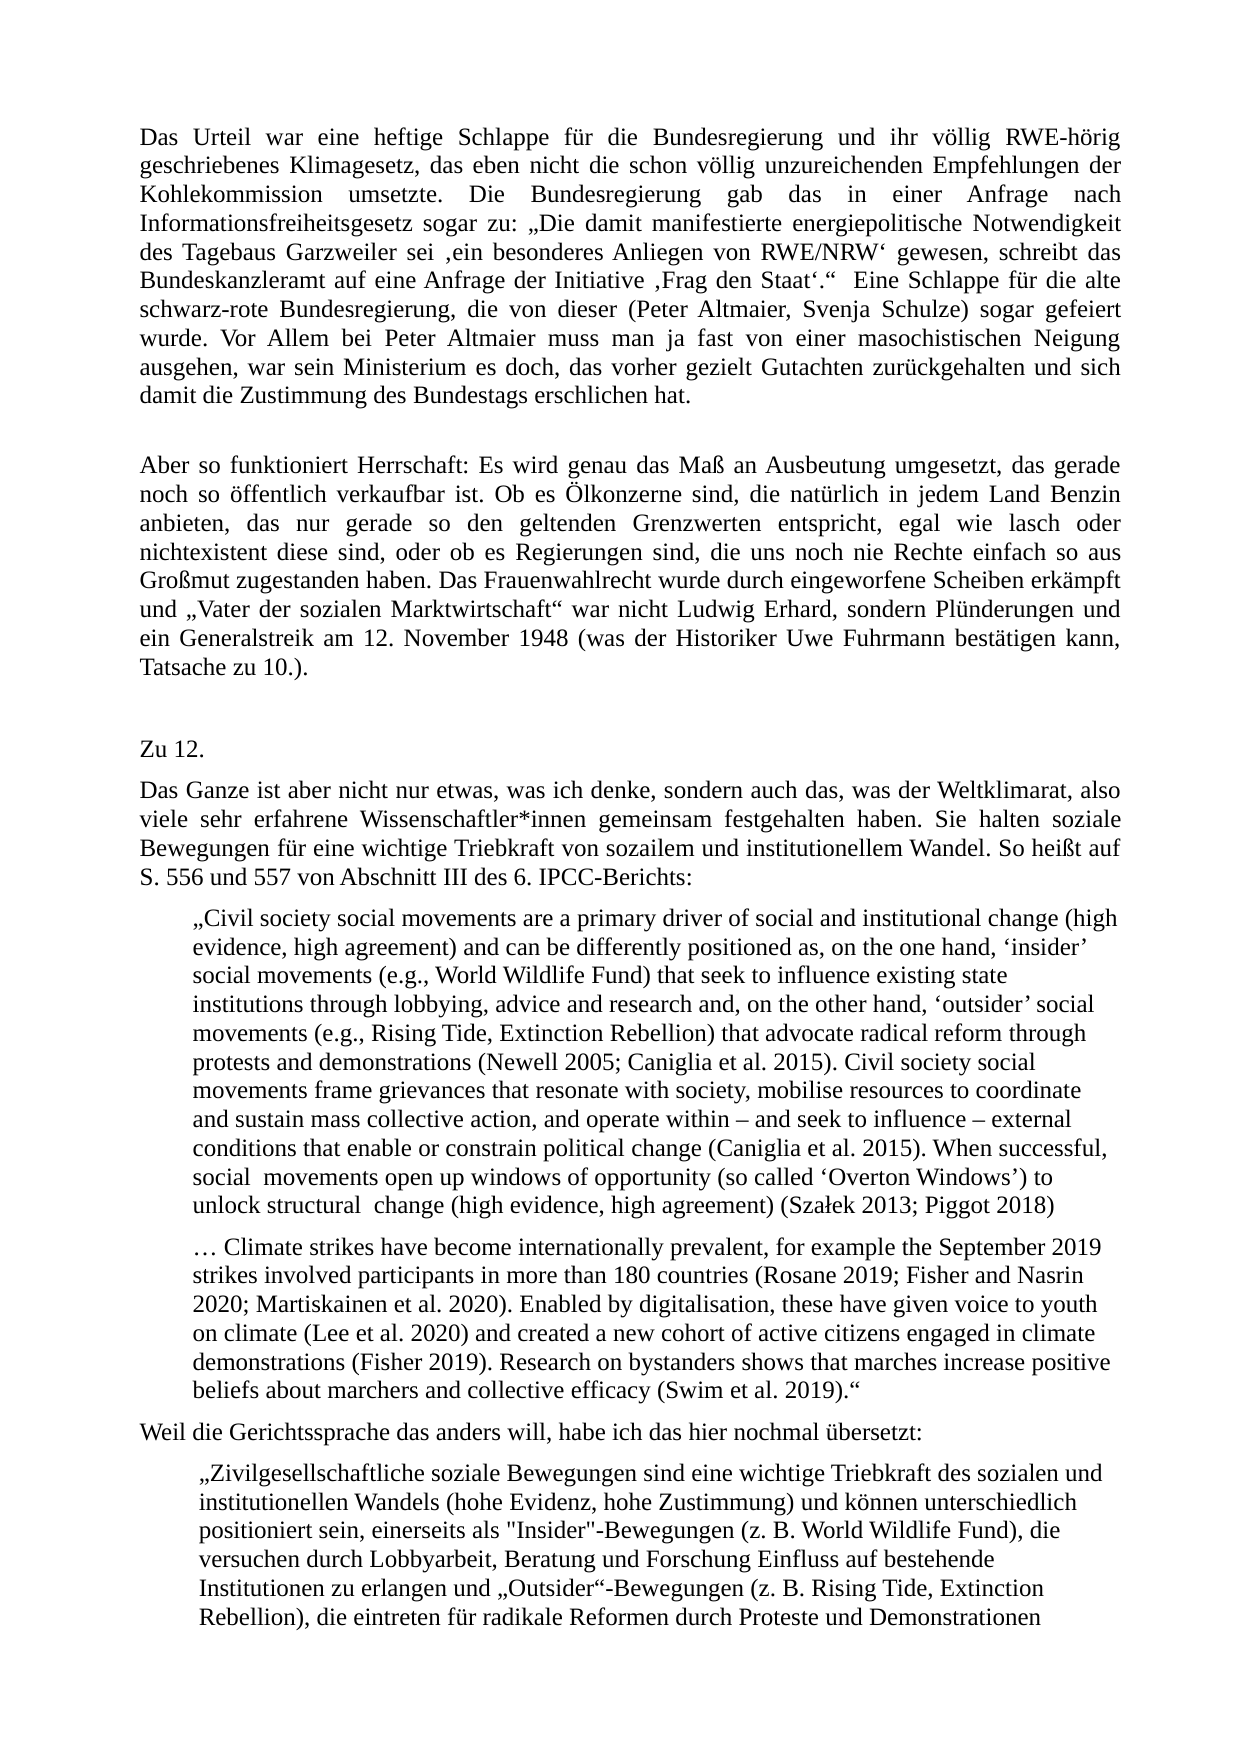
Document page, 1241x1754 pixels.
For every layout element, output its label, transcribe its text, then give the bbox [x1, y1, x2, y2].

text „Civil society social movements are a primary driver of social and institutional change (high evidence, high agreement) and can be differently positioned as, on the one hand, ‘insider’ social movements (e.g., World Wildlife Fund) that seek to influence existing state institutions through lobbying, advice and research and, on the other hand, ‘outsider’ social movements (e.g., Rising Tide, Extinction Rebellion) that advocate radical reform through protests and demonstrations (Newell 2005; Caniglia et al. 2015). Civil society social movements frame grievances that resonate with society, mobilise resources to coordinate and sustain mass collective action, and operate within – and seek to influence – external conditions that enable or constrain political change (Caniglia et al. 2015). When successful, social movements open up windows of opportunity (so called ‘Overton Windows’) to unlock structural change (high evidence, high agreement) (Szałek 2013; Piggot 2018) [192, 903, 1122, 1219]
text Zu 12. [139, 734, 1122, 763]
text „Zivilgesellschaftliche soziale Bewegungen sind eine wichtige Triebkraft des sozialen und institutionellen Wandels (hohe Evidenz, hohe Zustimmung) und können unterschiedlich positioniert sein, einerseits als "Insider"-Bewegungen (z. B. World Wildlife Fund), die versuchen durch Lobbyarbeit, Beratung und Forschung Einfluss auf bestehende Institutionen zu erlangen und „Outsider“-Bewegungen (z. B. Rising Tide, Extinction Rebellion), die eintreten für radikale Reformen durch Proteste und Demonstrationen [198, 1458, 1122, 1630]
text Das Urteil war eine heftige Schlappe für die Bundesregierung und ihr völlig RWE-hörig geschriebenes Klimagesetz, das eben nicht die schon völlig unzureichenden Empfehlungen der Kohlekommission umsetzte. Die Bundesregierung gab das in einer Anfrage nach Informationsfreiheitsgesetz sogar zu: „Die damit manifestierte energiepolitische Notwendigkeit des Tagebaus Garzweiler sei ‚ein besonderes Anliegen von RWE/NRW‘ gewesen, schreibt das Bundeskanzleramt auf eine Anfrage der Initiative ‚Frag den Staat‘.“ Eine Schlappe für die alte schwarz-rote Bundesregierung, die von dieser (Peter Altmaier, Svenja Schulze) sogar gefeiert wurde. Vor Allem bei Peter Altmaier muss man ja fast von einer masochistischen Neigung ausgehen, war sein Ministerium es doch, das vorher gezielt Gutachten zurückgehalten und sich damit die Zustimmung des Bundestags erschlichen hat. [139, 122, 1122, 409]
text Aber so funktioniert Herrschaft: Es wird genau das Maß an Ausbeutung umgesetzt, das gerade noch so öffentlich verkaufbar ist. Ob es Ölkonzerne sind, die natürlich in jedem Land Benzin anbieten, das nur gerade so den geltenden Grenzwerten entspricht, egal wie lasch oder nichtexistent diese sind, oder ob es Regierungen sind, die uns noch nie Rechte einfach so aus Großmut zugestanden haben. Das Frauenwahlrecht wurde durch eingeworfene Scheiben erkämpft und „Vater der sozialen Marktwirtschaft“ war nicht Ludwig Erhard, sondern Plünderungen und ein Generalstreik am 12. November 1948 (was der Historiker Uwe Fuhrmann bestätigen kann, Tatsache zu 10.). [139, 422, 1122, 680]
text Weil die Gerichtssprache das anders will, habe ich das hier nochmal übersetzt: [139, 1417, 1122, 1445]
text Das Ganze ist aber nicht nur etwas, was ich denke, sondern auch das, was der Weltklimarat, also viele sehr erfahrene Wissenschaftler*innen gemeinsam festgehalten haben. Sie halten soziale Bewegungen für eine wichtige Triebkraft von sozailem und institutionellem Wandel. So heißt auf S. 556 und 557 von Abschnitt III des 6. IPCC-Berichts: [139, 775, 1122, 890]
text … Climate strikes have become internationally prevalent, for example the September 2019 strikes involved participants in more than 180 countries (Rosane 2019; Fisher and Nasrin 2020; Martiskainen et al. 2020). Enabled by digitalisation, these have given voice to youth on climate (Lee et al. 2020) and created a new cohort of active citizens engaged in climate demonstrations (Fisher 2019). Research on bystanders shows that marches increase positive beliefs about marchers and collective efficacy (Swim et al. 2019).“ [192, 1232, 1122, 1404]
